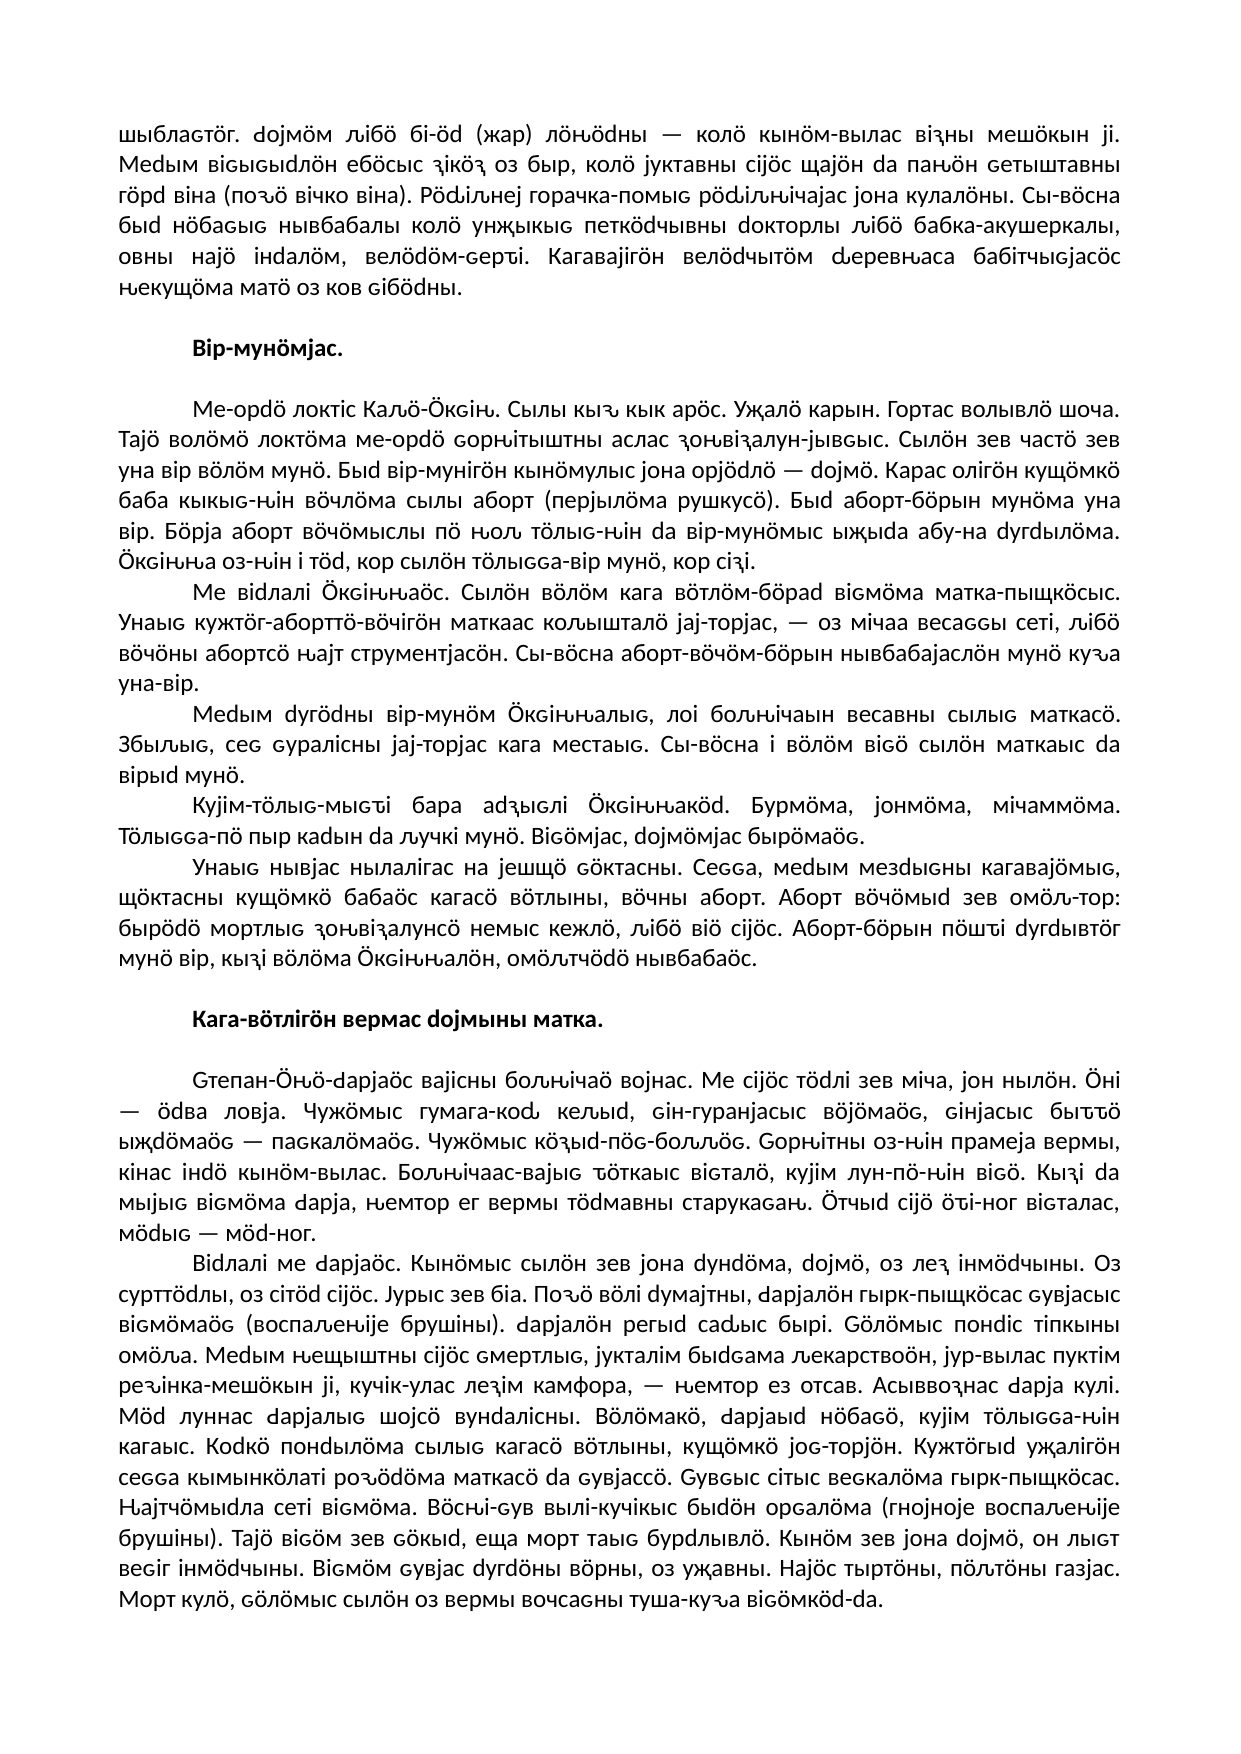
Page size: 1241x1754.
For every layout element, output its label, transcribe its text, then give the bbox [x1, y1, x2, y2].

text Меԁым ԁугӧԁны вір-мунӧм Ӧкԍіԋԋалыԍ, лоі боԉԋічаын весавны сылыԍ маткасӧ. Збыԉыԍ, сеԍ ԍуралісны јај-торјас кага местаыԍ. Сы-вӧсна і вӧлӧм віԍӧ сылӧн маткаыс ԁа вірыԁ мунӧ. [118, 698, 1122, 789]
text Ме віԁлалі Ӧкԍіԋԋаӧс. Сылӧн вӧлӧм кага вӧтлӧм-бӧраԁ віԍмӧма матка-пыщкӧсыс. Унаыԍ кужтӧг-аборттӧ-вӧчігӧн маткаас коԉышталӧ јај-торјас, — оз мічаа весаԍԍы сеті, ԉібӧ вӧчӧны абортсӧ ԋајт струментјасӧн. Сы-вӧсна аборт-вӧчӧм-бӧрын нывбабајаслӧн мунӧ куԅа уна-вір. [118, 576, 1122, 698]
text Унаыԍ нывјас нылалігас на јешщӧ ԍӧктасны. Сеԍԍа, меԁым мезԁыԍны кагавајӧмыԍ, щӧктасны кущӧмкӧ бабаӧс кагасӧ вӧтлыны, вӧчны аборт. Аборт вӧчӧмыԁ зев омӧԉ-тор: бырӧԁӧ мортлыԍ ԇоԋвіԇалунсӧ немыс кежлӧ, ԉібӧ віӧ сіјӧс. Аборт-бӧрын пӧшԏі ԁугԁывтӧг мунӧ вір, кыԇі вӧлӧма Ӧкԍіԋԋалӧн, омӧԉтчӧԁӧ нывбабаӧс. [118, 851, 1122, 973]
text шыблаԍтӧг. Ԁојмӧм ԉібӧ бі-ӧԁ (жар) лӧԋӧԁны — колӧ кынӧм-вылас віԇны мешӧкын јі. Меԁым віԍыԍыԁлӧн ебӧсыс ԇікӧԇ оз быр, колӧ јуктавны сіјӧс щајӧн ԁа паԋӧн ԍетыштавны гӧрԁ віна (поԅӧ вічко віна). Рӧԃіԉнеј горачка-помыԍ рӧԃіԉԋічајас јона кулалӧны. Сы-вӧсна быԁ нӧбаԍыԍ нывбабалы колӧ унҗыкыԍ петкӧԁчывны ԁокторлы ԉібӧ бабка-акушеркалы, овны најӧ інԁалӧм, велӧԁӧм-ԍерԏі. Кагавајігӧн велӧԁчытӧм ԃеревԋаса бабітчыԍјасӧс ԋекущӧма матӧ оз ков ԍібӧԁны. [118, 118, 1122, 301]
text Кага-вӧтлігӧн вермас ԁојмыны матка. [118, 1003, 1122, 1034]
text Ме-орԁӧ локтіс Каԉӧ-Ӧкԍіԋ. Сылы кыԅ кык арӧс. Уҗалӧ карын. Гортас волывлӧ шоча. Тајӧ волӧмӧ локтӧма ме-орԁӧ ԍорԋітыштны аслас ԇоԋвіԇалун-јывԍыс. Сылӧн зев частӧ зев уна вір вӧлӧм мунӧ. Быԁ вір-мунігӧн кынӧмулыс јона орјӧԁлӧ — ԁојмӧ. Карас олігӧн кущӧмкӧ баба кыкыԍ-ԋін вӧчлӧма сылы аборт (перјылӧма рушкусӧ). Быԁ аборт-бӧрын мунӧма уна вір. Бӧрја аборт вӧчӧмыслы пӧ ԋоԉ тӧлыԍ-ԋін ԁа вір-мунӧмыс ыҗыԁа абу-на ԁугԁылӧма. Ӧкԍіԋԋа оз-ԋін і тӧԁ, кор сылӧн тӧлыԍԍа-вір мунӧ, кор сіԇі. [118, 393, 1122, 576]
text Віԁлалі ме Ԁарјаӧс. Кынӧмыс сылӧн зев јона ԁунԁӧма, ԁојмӧ, оз леԇ інмӧԁчыны. Оз сурттӧԁлы, оз сітӧԁ сіјӧс. Јурыс зев біа. Поԅӧ вӧлі ԁумајтны, Ԁарјалӧн гырк-пыщкӧсас ԍувјасыс віԍмӧмаӧԍ (воспаԉеԋіје брушіны). Ԁарјалӧн регыԁ саԃыс бырі. Ԍӧлӧмыс понԁіс тіпкыны омӧԉа. Меԁым ԋещыштны сіјӧс ԍмертлыԍ, јукталім быԁԍама ԉекарствоӧн, јур-вылас пуктім реԅінка-мешӧкын јі, кучік-улас леԇім камфора, — ԋемтор ез отсав. Асыввоԇнас Ԁарја кулі. Мӧԁ луннас Ԁарјалыԍ шојсӧ вунԁалісны. Вӧлӧмакӧ, Ԁарјаыԁ нӧбаԍӧ, кујім тӧлыԍԍа-ԋін кагаыс. Коԁкӧ понԁылӧма сылыԍ кагасӧ вӧтлыны, кущӧмкӧ јоԍ-торјӧн. Кужтӧгыԁ уҗалігӧн сеԍԍа кымынкӧлаті роԅӧԁӧма маткасӧ ԁа ԍувјассӧ. Ԍувԍыс сітыс веԍкалӧма гырк-пыщкӧсас. Ԋајтчӧмыԁла сеті віԍмӧма. Вӧсԋі-ԍув вылі-кучікыс быԁӧн орԍалӧма (гнојноје воспаԉеԋіје брушіны). Тајӧ віԍӧм зев ԍӧкыԁ, еща морт таыԍ бурԁлывлӧ. Кынӧм зев јона ԁојмӧ, он лыԍт веԍіг інмӧԁчыны. Віԍмӧм ԍувјас ԁугԁӧны вӧрны, оз уҗавны. Најӧс тыртӧны, пӧԉтӧны газјас. Морт кулӧ, ԍӧлӧмыс сылӧн оз вермы вочсаԍны туша-куԅа віԍӧмкӧԁ-ԁа. [118, 1247, 1122, 1614]
text Ԍтепан-Ӧԋӧ-Ԁарјаӧс вајісны боԉԋічаӧ војнас. Ме сіјӧс тӧԁлі зев міча, јон нылӧн. Ӧні — ӧԁва ловја. Чужӧмыс гумага-коԃ кеԉыԁ, ԍін-гуранјасыс вӧјӧмаӧԍ, ԍінјасыс быԏԏӧ ыҗԁӧмаӧԍ — паԍкалӧмаӧԍ. Чужӧмыс кӧԇыԁ-пӧԍ-боԉԉӧԍ. Ԍорԋітны оз-ԋін прамеја вермы, кінас інԁӧ кынӧм-вылас. Боԉԋічаас-вајыԍ ԏӧткаыс віԍталӧ, кујім лун-пӧ-ԋін віԍӧ. Кыԇі ԁа мыјыԍ віԍмӧма Ԁарја, ԋемтор ег вермы тӧԁмавны старукаԍаԋ. Ӧтчыԁ сіјӧ ӧԏі-ног віԍталас, мӧԁыԍ — мӧԁ-ног. [118, 1064, 1122, 1247]
text Вір-мунӧмјас. [118, 332, 1122, 362]
text Кујім-тӧлыԍ-мыԍԏі бара аԁԇыԍлі Ӧкԍіԋԋакӧԁ. Бурмӧма, јонмӧма, мічаммӧма. Тӧлыԍԍа-пӧ пыр каԁын ԁа ԉучкі мунӧ. Віԍӧмјас, ԁојмӧмјас бырӧмаӧԍ. [118, 789, 1122, 851]
